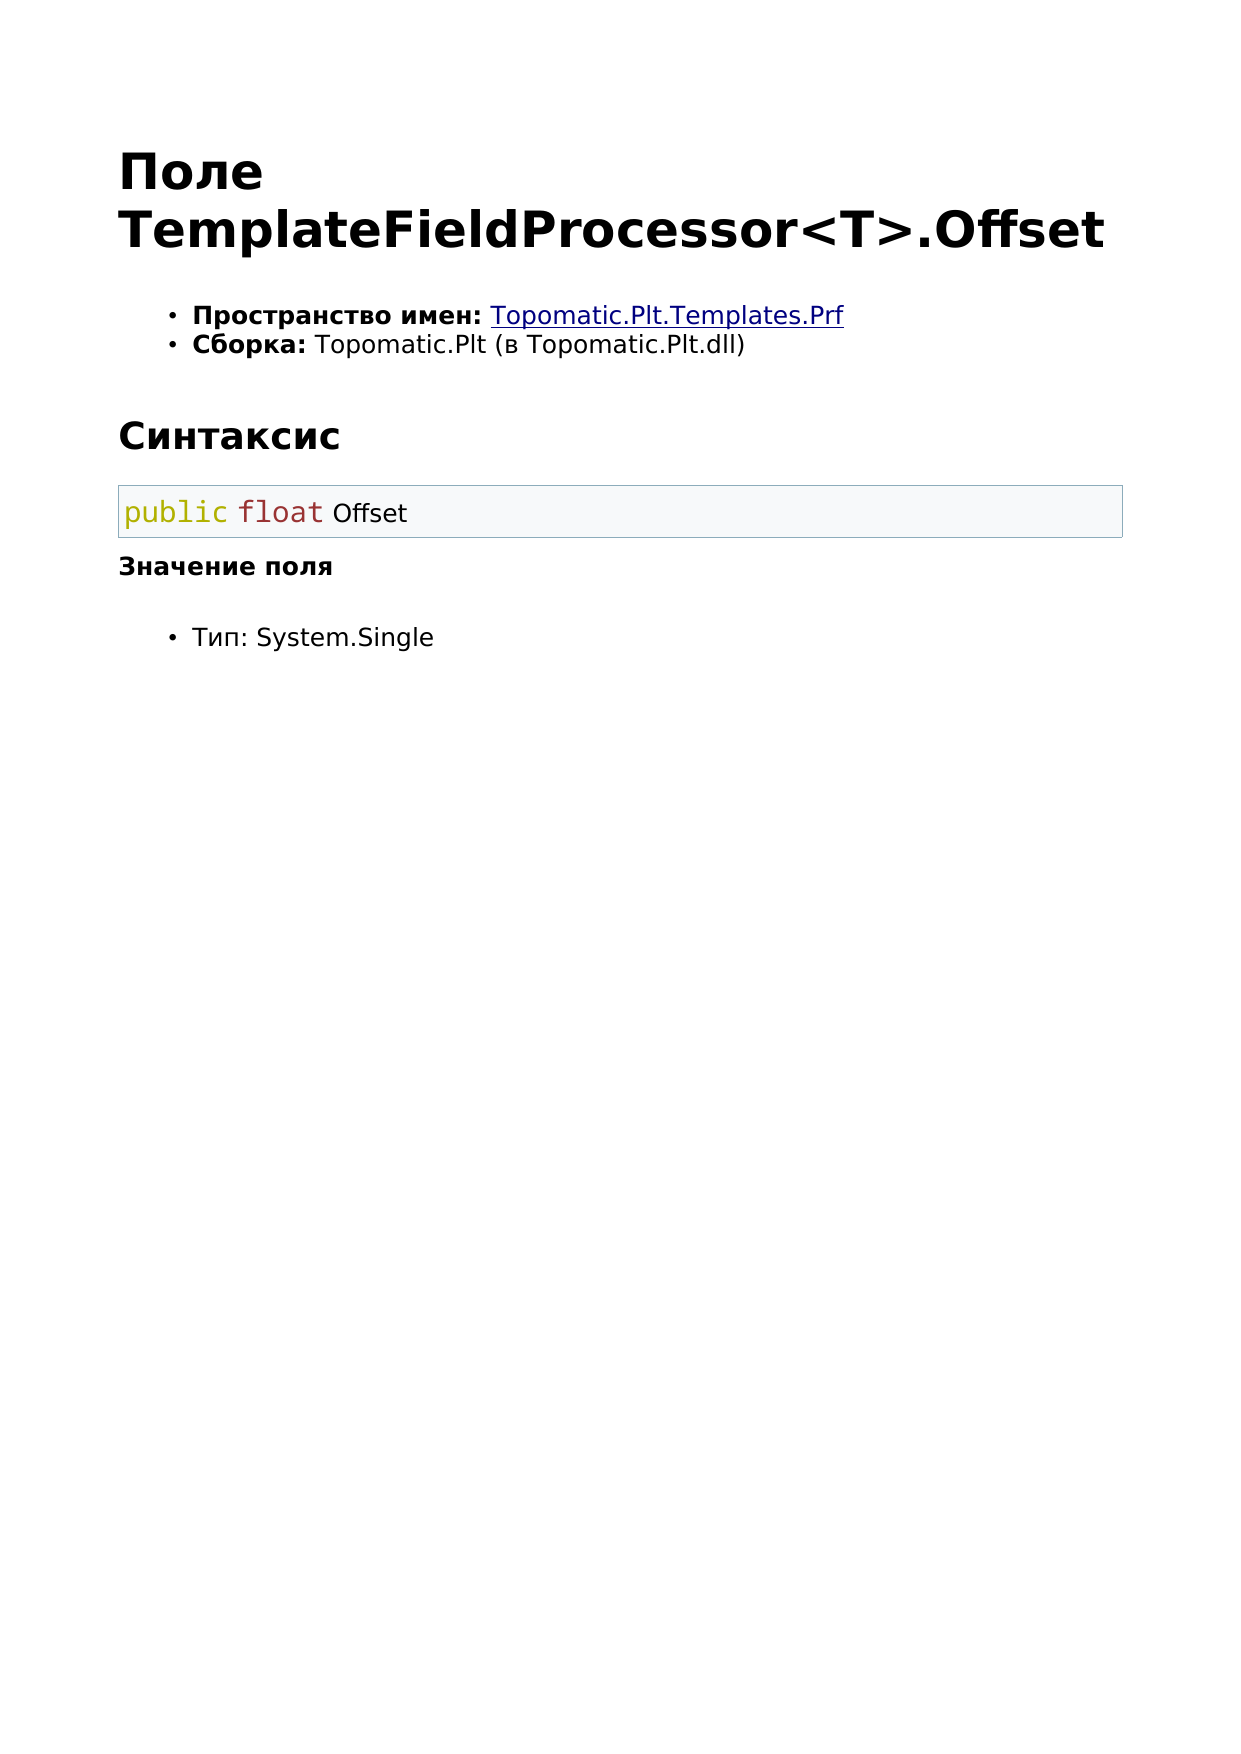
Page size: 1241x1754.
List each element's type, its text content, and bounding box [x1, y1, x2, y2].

table_header public float Offset [119, 486, 1122, 537]
list Сборка: Topomatic.Plt (в Topomatic.Plt.dll) [177, 331, 1122, 360]
list Пространство имен: Topomatic.Plt.Templates.Prf [177, 302, 1122, 331]
text Значение поля [118, 552, 1122, 581]
list Тип: System.Single [177, 623, 1122, 652]
subtitle Синтаксис [118, 414, 1122, 458]
subtitle Поле TemplateFieldProcessor<T>.Offset [118, 143, 1122, 259]
